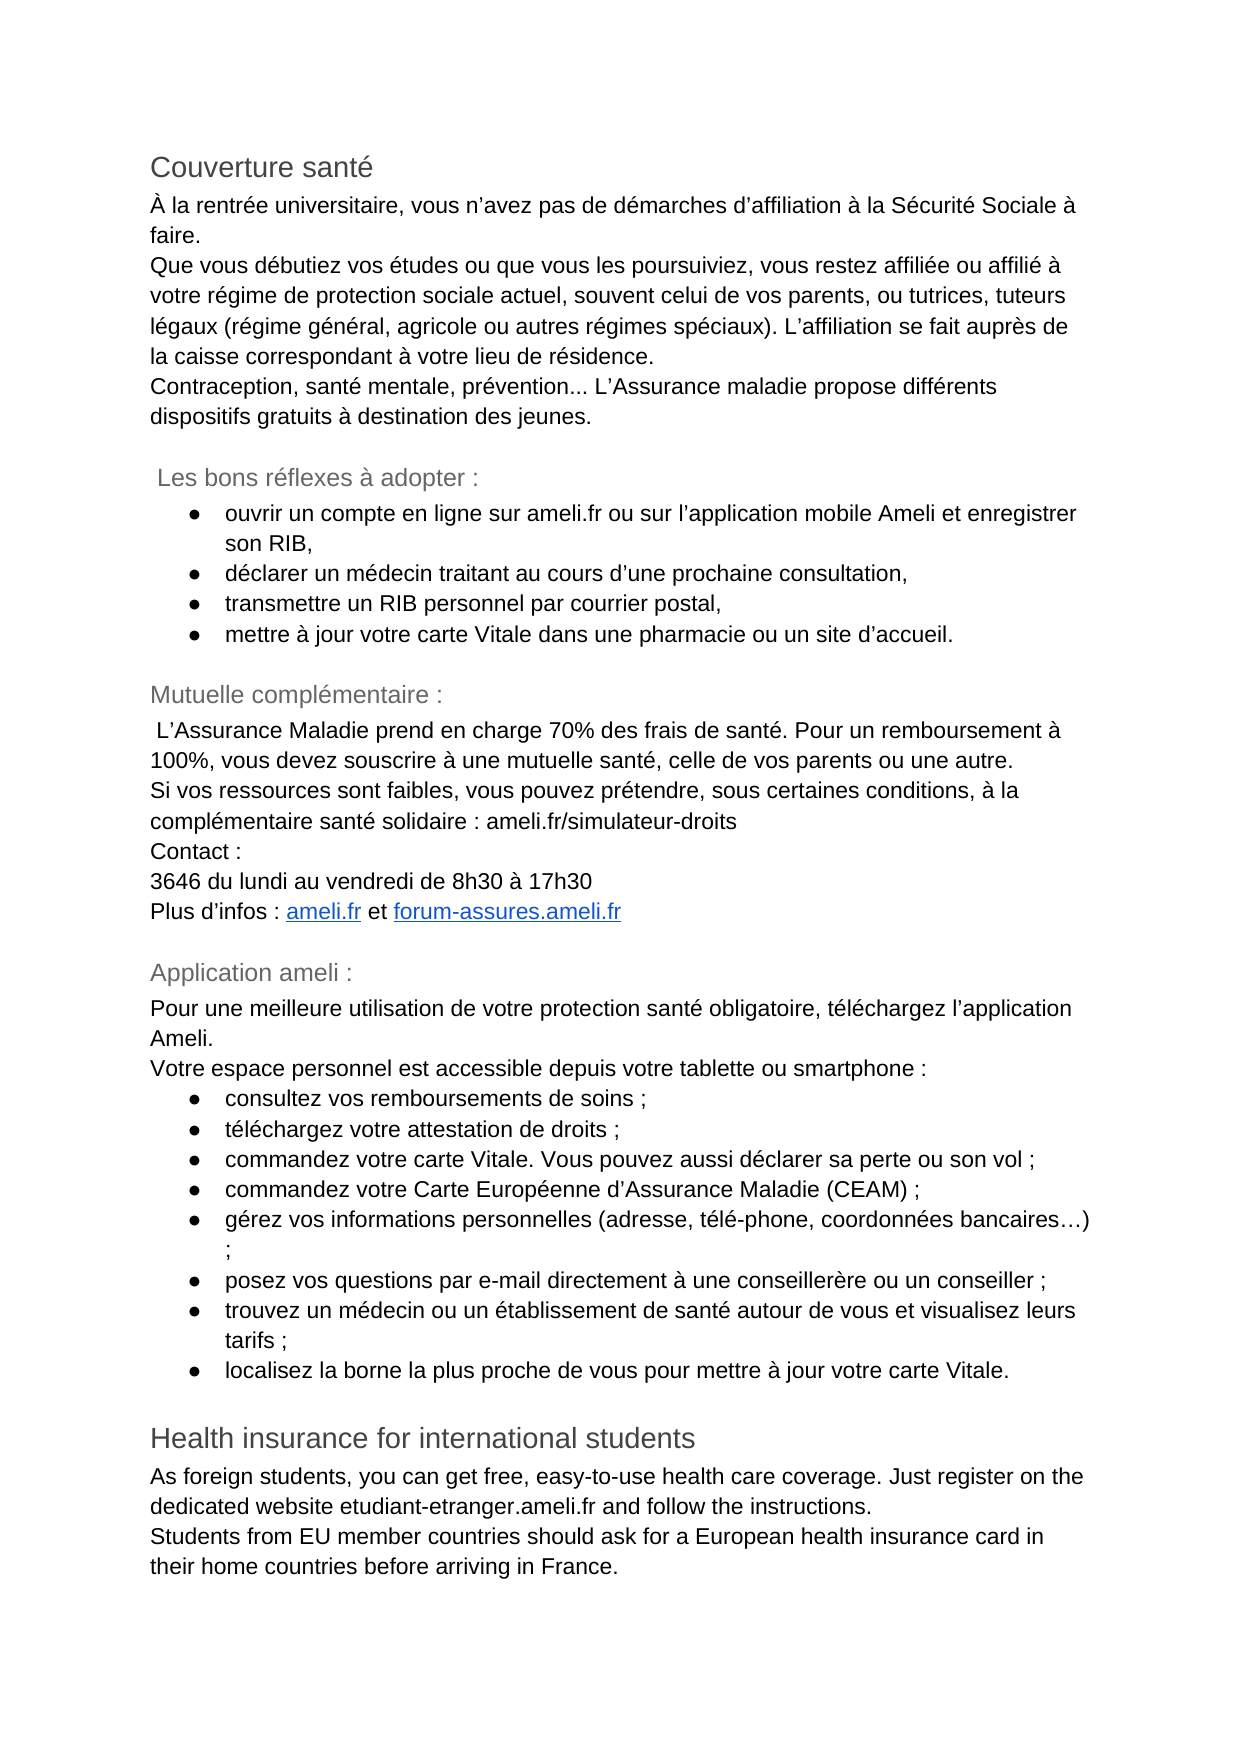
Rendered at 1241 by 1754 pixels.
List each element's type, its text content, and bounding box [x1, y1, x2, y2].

subtitle Health insurance for international students [150, 1421, 1090, 1454]
text Que vous débutiez vos études ou que vous les poursuiviez, vous restez affiliée ou affilié à votre régime de protection sociale actuel, souvent celui de vos parents, ou tutrices, tuteurs légaux (régime général, agricole ou autres régimes spéciaux). L’affiliation se fait auprès de la caisse correspondant à votre lieu de résidence. [150, 252, 1090, 369]
subtitle Application ameli : [150, 958, 1090, 986]
list posez vos questions par e-mail directement à une conseillerère ou un conseiller ; [187, 1267, 1090, 1293]
list commandez votre carte Vitale. Vous pouvez aussi déclarer sa perte ou son vol ; [187, 1146, 1090, 1172]
text 3646 du lundi au vendredi de 8h30 à 17h30 [150, 868, 1090, 894]
list ouvrir un compte en ligne sur ameli.fr ou sur l’application mobile Ameli et enregistrer son RIB, [187, 500, 1090, 556]
text L’Assurance Maladie prend en charge 70% des frais de santé. Pour un remboursement à 100%, vous devez souscrire à une mutuelle santé, celle de vos parents ou une autre. [150, 717, 1090, 774]
text Votre espace personnel est accessible depuis votre tablette ou smartphone : [150, 1055, 1090, 1082]
subtitle Mutuelle complémentaire : [150, 680, 1090, 709]
list gérez vos informations personnelles (adresse, télé-phone, coordonnées bancaires…) ; [187, 1206, 1090, 1263]
subtitle Les bons réflexes à adopter : [150, 463, 1090, 491]
text As foreign students, you can get free, easy-to-use health care coverage. Just register on the dedicated website etudiant-etranger.ameli.fr and follow the instructions. [150, 1463, 1090, 1519]
list consultez vos remboursements de soins ; [187, 1085, 1090, 1112]
text À la rentrée universitaire, vous n’avez pas de démarches d’affiliation à la Sécurité Sociale à faire. [150, 192, 1090, 248]
list téléchargez votre attestation de droits ; [187, 1116, 1090, 1142]
list trouvez un médecin ou un établissement de santé autour de vous et visualisez leurs tarifs ; [187, 1297, 1090, 1353]
list déclarer un médecin traitant au cours d’une prochaine consultation, [187, 560, 1090, 587]
text Plus d’infos : ameli.fr et forum-assures.ameli.fr [150, 898, 1090, 925]
text Pour une meilleure utilisation de votre protection santé obligatoire, téléchargez l’application Ameli. [150, 995, 1090, 1051]
subtitle Couverture santé [150, 150, 1090, 183]
list transmettre un RIB personnel par courrier postal, [187, 590, 1090, 617]
text Contraception, santé mentale, prévention... L’Assurance maladie propose différents dispositifs gratuits à destination des jeunes. [150, 373, 1090, 430]
list mettre à jour votre carte Vitale dans une pharmacie ou un site d’accueil. [187, 621, 1090, 647]
text Si vos ressources sont faibles, vous pouvez prétendre, sous certaines conditions, à la complémentaire santé solidaire : ameli.fr/simulateur-droits [150, 777, 1090, 834]
text Students from EU member countries should ask for a European health insurance card in their home countries before arriving in France. [150, 1523, 1090, 1580]
text Contact : [150, 838, 1090, 864]
list commandez votre Carte Européenne d’Assurance Maladie (CEAM) ; [187, 1176, 1090, 1202]
list localisez la borne la plus proche de vous pour mettre à jour votre carte Vitale. [187, 1357, 1090, 1384]
